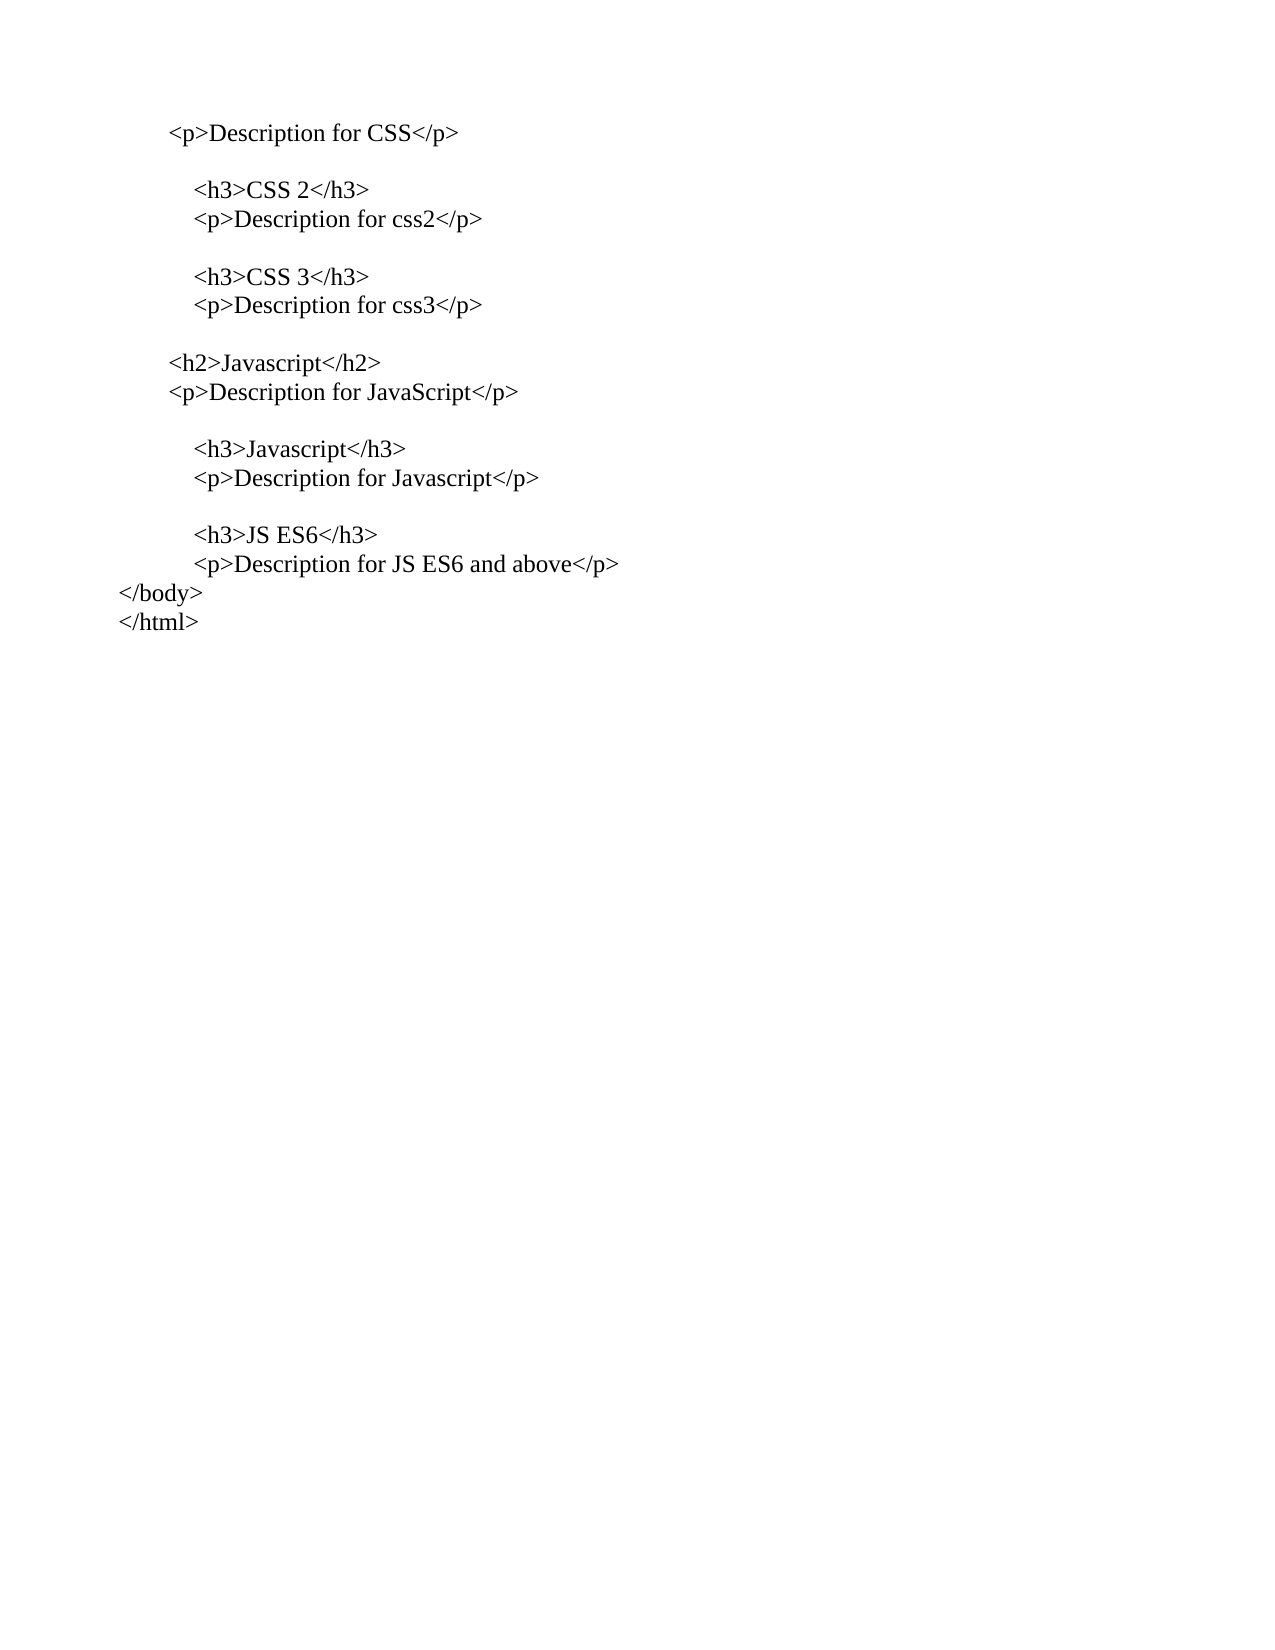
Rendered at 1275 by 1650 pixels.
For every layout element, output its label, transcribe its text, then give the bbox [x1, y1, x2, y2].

text <h3>JS ES6</h3> [118, 521, 1157, 549]
text <h3>Javascript</h3> [118, 434, 1157, 463]
text <h3>CSS 3</h3> [118, 262, 1157, 291]
text <h3>CSS 2</h3> [118, 176, 1157, 204]
text <p>Description for css3</p> [118, 291, 1157, 319]
text </html> [118, 607, 1157, 636]
text <p>Description for JS ES6 and above</p> [118, 549, 1157, 578]
text <p>Description for css2</p> [118, 204, 1157, 233]
text </body> [118, 578, 1157, 607]
text <p>Description for JavaScript</p> [118, 377, 1157, 406]
text <h2>Javascript</h2> [118, 348, 1157, 377]
text <p>Description for Javascript</p> [118, 463, 1157, 492]
text <p>Description for CSS</p> [118, 118, 1157, 147]
